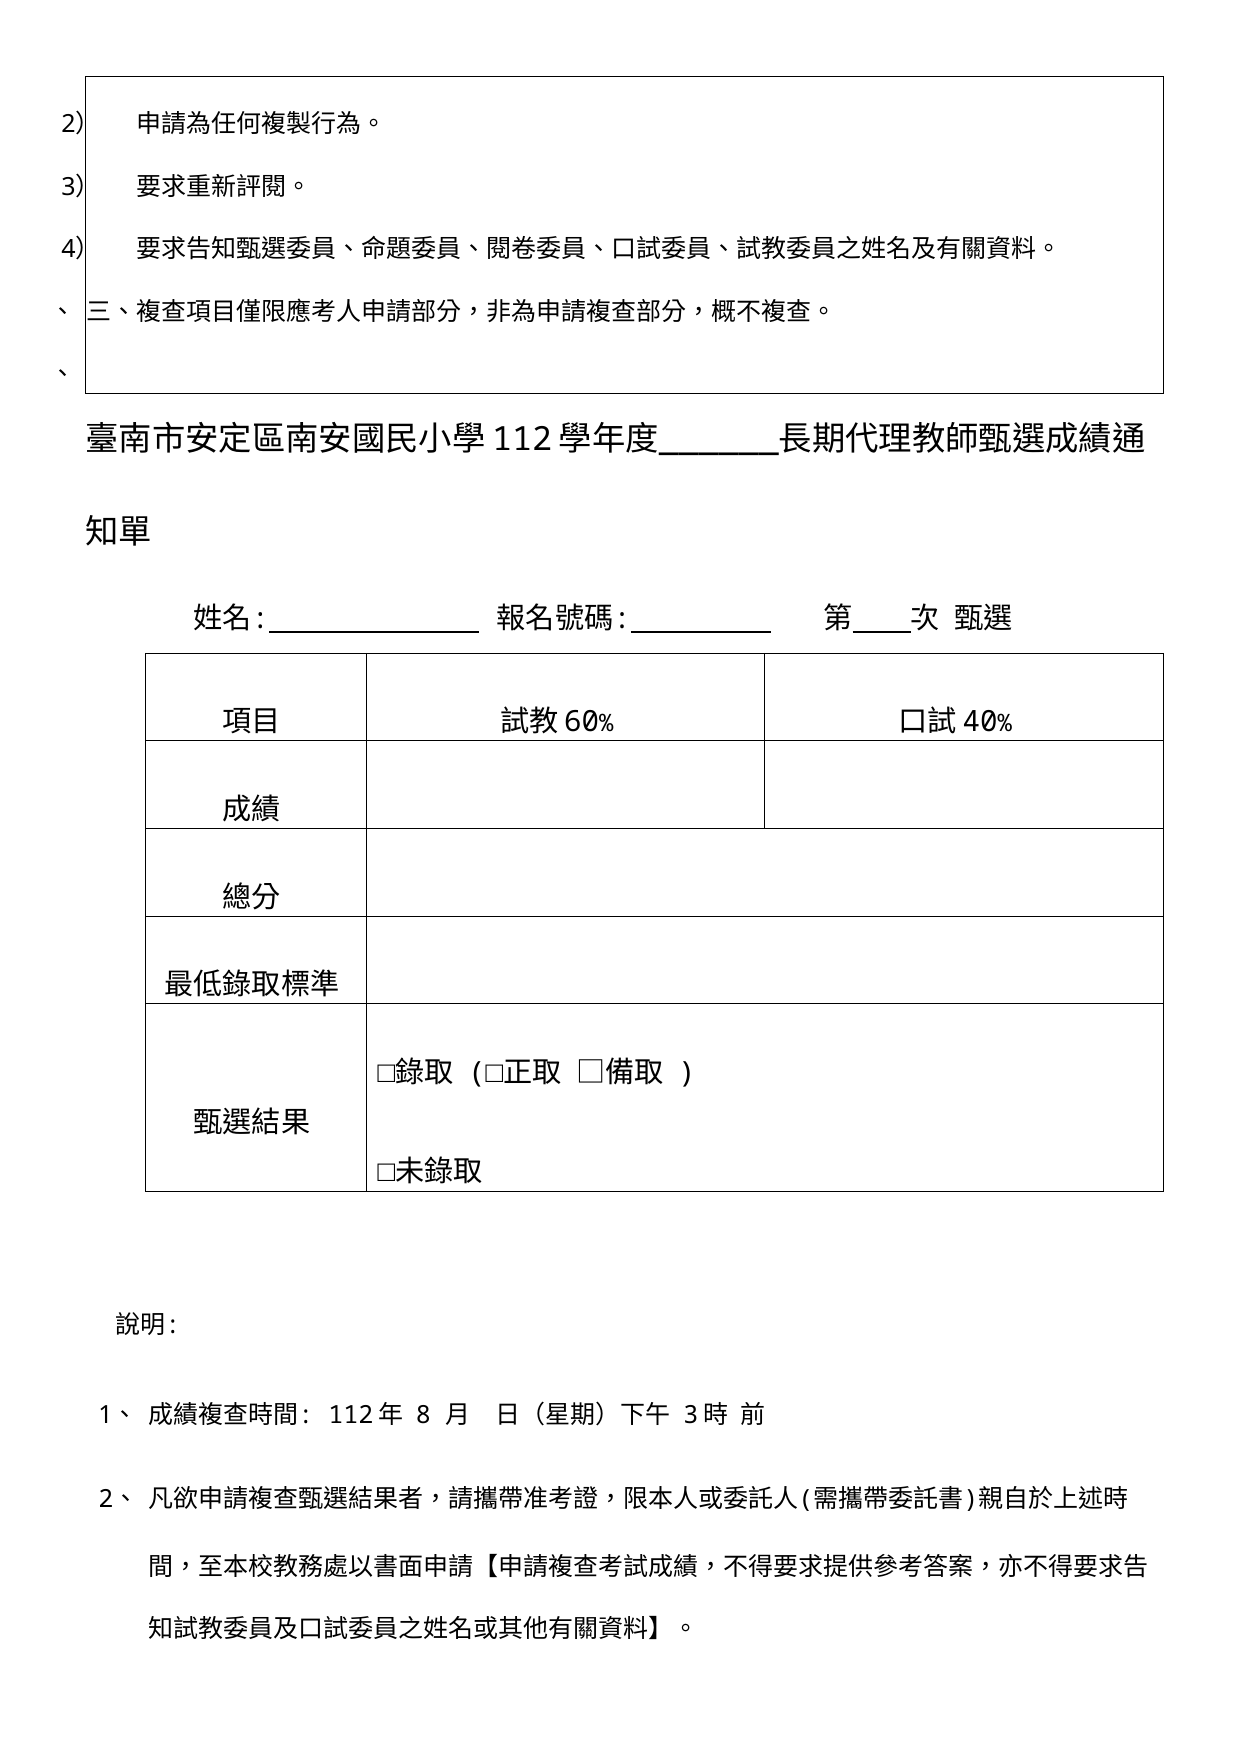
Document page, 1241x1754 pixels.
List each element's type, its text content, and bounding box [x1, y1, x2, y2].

table_cell 注意事項： 一、請於規定期限內，填妥申請書，並持准考證及國民身份證親自或委託（委託複查者需填寫委 託書）至本校提出申請，逾期不予受理，並以一次為限。 二、複查以複查原始分數及累計分數為限，應考人複查成績不得為下列行為： 申請閱覽試卷。 申請為任何複製行為。 要求重新評閱。 要求告知甄選委員、命題委員、閱卷委員、口試委員、試教委員之姓名及有關資料。 三、複查項目僅限應考人申請部分，非為申請複查部分，概不複查。 [86, 77, 1163, 393]
table_cell [367, 917, 1163, 1003]
text 說明: [85, 1281, 1169, 1344]
text 姓名: 報名號碼: 第 次 甄選 [86, 574, 1169, 637]
subtitle 臺南市安定區南安國民小學112學年度______長期代理教師甄選成績通知單 [85, 394, 1169, 550]
table_cell 甄選結果 [146, 1004, 366, 1191]
table_cell □錄取 (□正取 □備取 ) □未錄取 [367, 1004, 1163, 1191]
table_header 項目 [146, 654, 366, 740]
table_cell 最低錄取標準 [146, 917, 366, 1003]
table_cell [367, 741, 764, 828]
list 凡欲申請複查甄選結果者，請攜帶准考證，限本人或委託人(需攜帶委託書)親自於上述時 [98, 1455, 1169, 1518]
list 成績複查時間: 112年 8 月 日（星期）下午 3時 前 [98, 1371, 1169, 1433]
table_header 口試40% [765, 654, 1163, 740]
table_cell [765, 741, 1163, 828]
table_header 試教60% [367, 654, 764, 740]
text 間，至本校教務處以書面申請【申請複查考試成績，不得要求提供參考答案，亦不得要求告知試教委員及口試委員之姓名或其他有關資料】。 [148, 1522, 1169, 1647]
table_cell 成績 [146, 741, 366, 828]
table_cell [367, 829, 1163, 916]
table_cell 總分 [146, 829, 366, 916]
